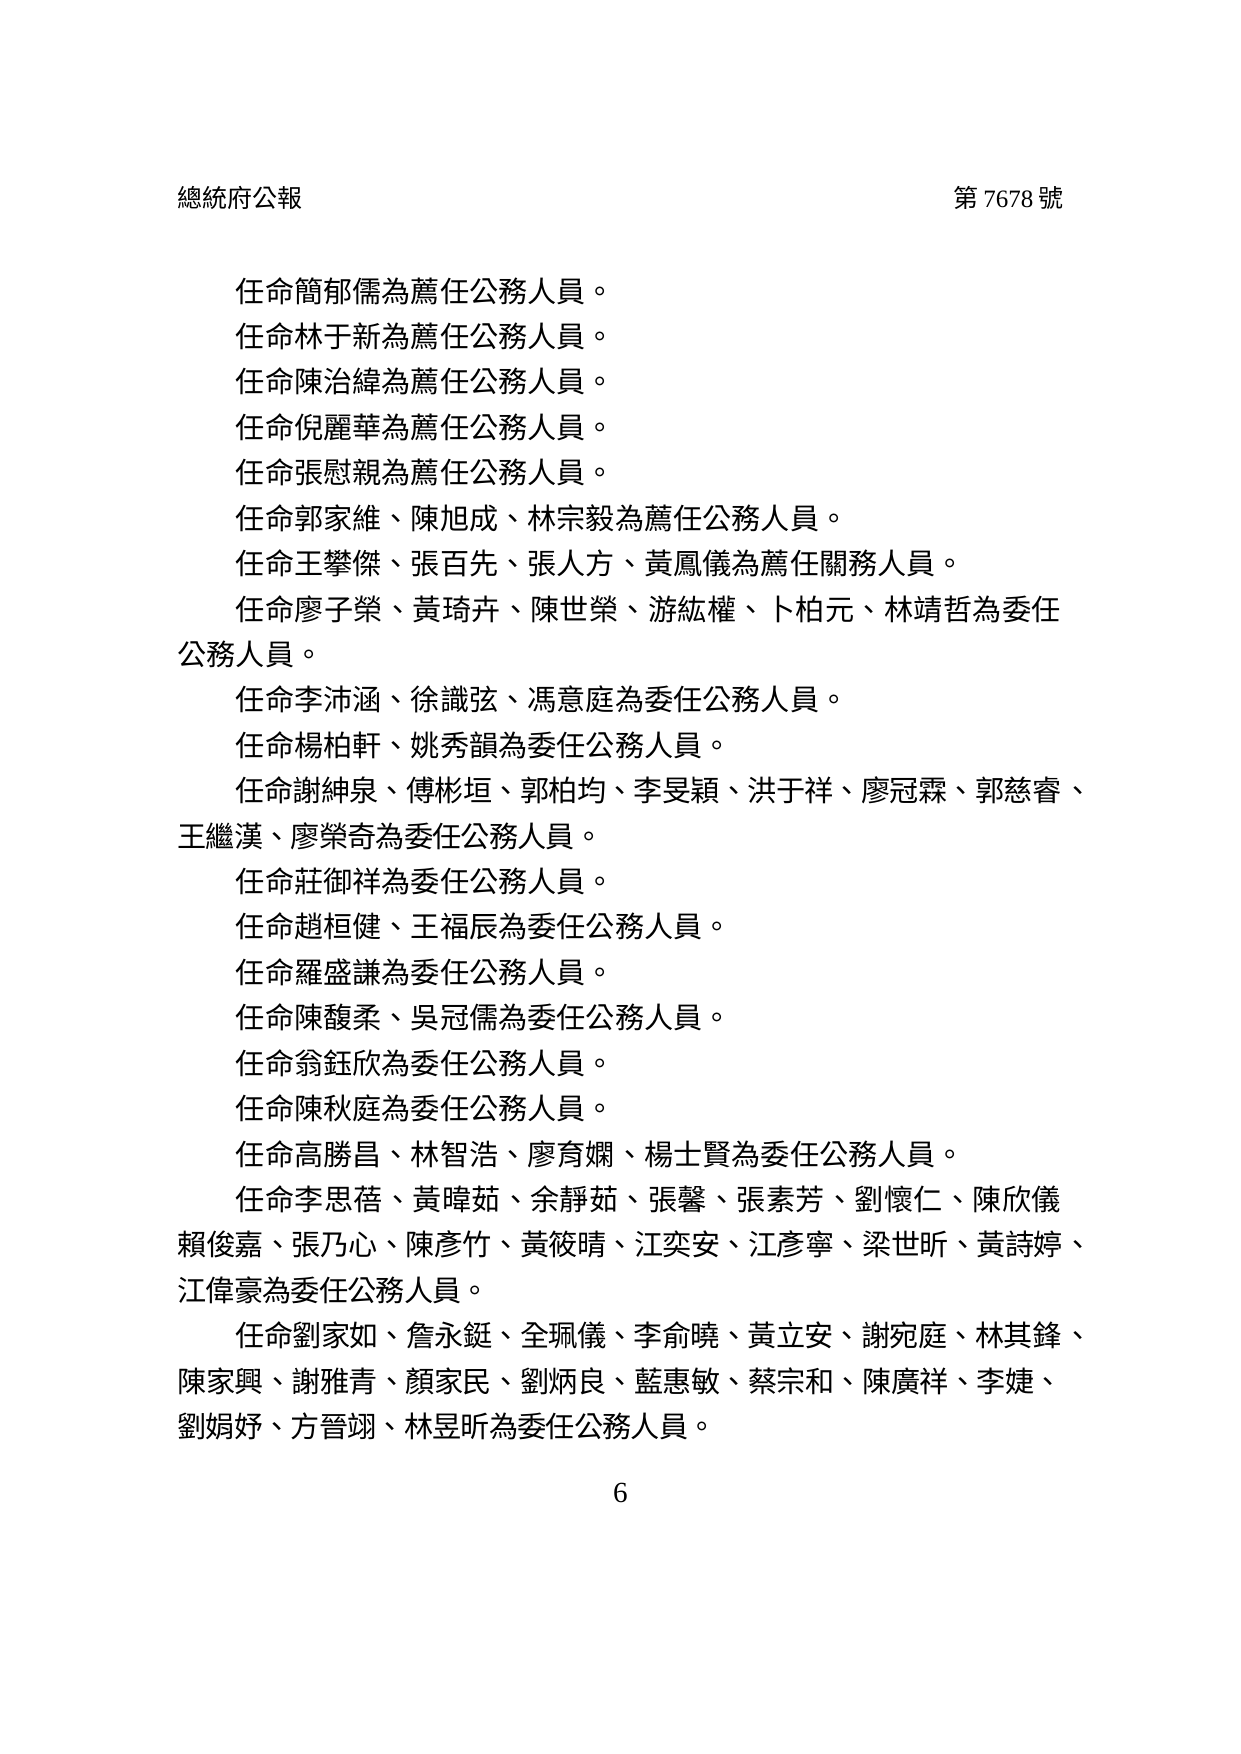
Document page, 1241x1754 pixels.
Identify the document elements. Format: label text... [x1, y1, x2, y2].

text 任命陳馥柔、吳冠儒為委任公務人員。 [177, 992, 1063, 1038]
text 任命高勝昌、林智浩、廖育嫻、楊士賢為委任公務人員。 [177, 1129, 1063, 1174]
text 任命王攀傑、張百先、張人方、黃鳳儀為薦任關務人員。 [177, 538, 1063, 584]
text 任命張慰親為薦任公務人員。 [177, 447, 1063, 493]
text 任命莊御祥為委任公務人員。 [177, 856, 1063, 902]
text 任命李沛涵、徐識弦、馮意庭為委任公務人員。 [177, 674, 1063, 720]
text 任命廖子榮、黃琦卉、陳世榮、游紘權、卜柏元、林靖哲為委任公務人員。 [177, 584, 1063, 674]
text 任命倪麗華為薦任公務人員。 [177, 402, 1063, 447]
text 任命趙桓健、王福辰為委任公務人員。 [177, 902, 1063, 947]
text 任命羅盛謙為委任公務人員。 [177, 947, 1063, 992]
text 任命陳秋庭為委任公務人員。 [177, 1083, 1063, 1129]
text 任命楊柏軒、姚秀韻為委任公務人員。 [177, 720, 1063, 765]
text 任命林于新為薦任公務人員。 [177, 311, 1063, 357]
text 任命簡郁儒為薦任公務人員。 [177, 266, 1063, 311]
text 任命劉家如、詹永鋌、全珮儀、李俞曉、黃立安、謝宛庭、林其鋒、陳家興、謝雅青、顏家民、劉炳良、藍惠敏、蔡宗和、陳廣祥、李婕、劉娟妤、方晉翊、林昱昕為委任公務人員。 [177, 1310, 1063, 1447]
text 任命郭家維、陳旭成、林宗毅為薦任公務人員。 [177, 493, 1063, 538]
text 任命李思蓓、黃暐茹、余靜茹、張馨、張素芳、劉懷仁、陳欣儀、賴俊嘉、張乃心、陳彥竹、黃筱晴、江奕安、江彥寧、梁世昕、黃詩婷、江偉豪為委任公務人員。 [177, 1174, 1063, 1310]
text 任命謝紳泉、傅彬垣、郭柏均、李旻穎、洪于祥、廖冠霖、郭慈睿、王繼漢、廖榮奇為委任公務人員。 [177, 765, 1063, 856]
text 任命翁鈺欣為委任公務人員。 [177, 1038, 1063, 1083]
text 任命陳治緯為薦任公務人員。 [177, 357, 1063, 402]
